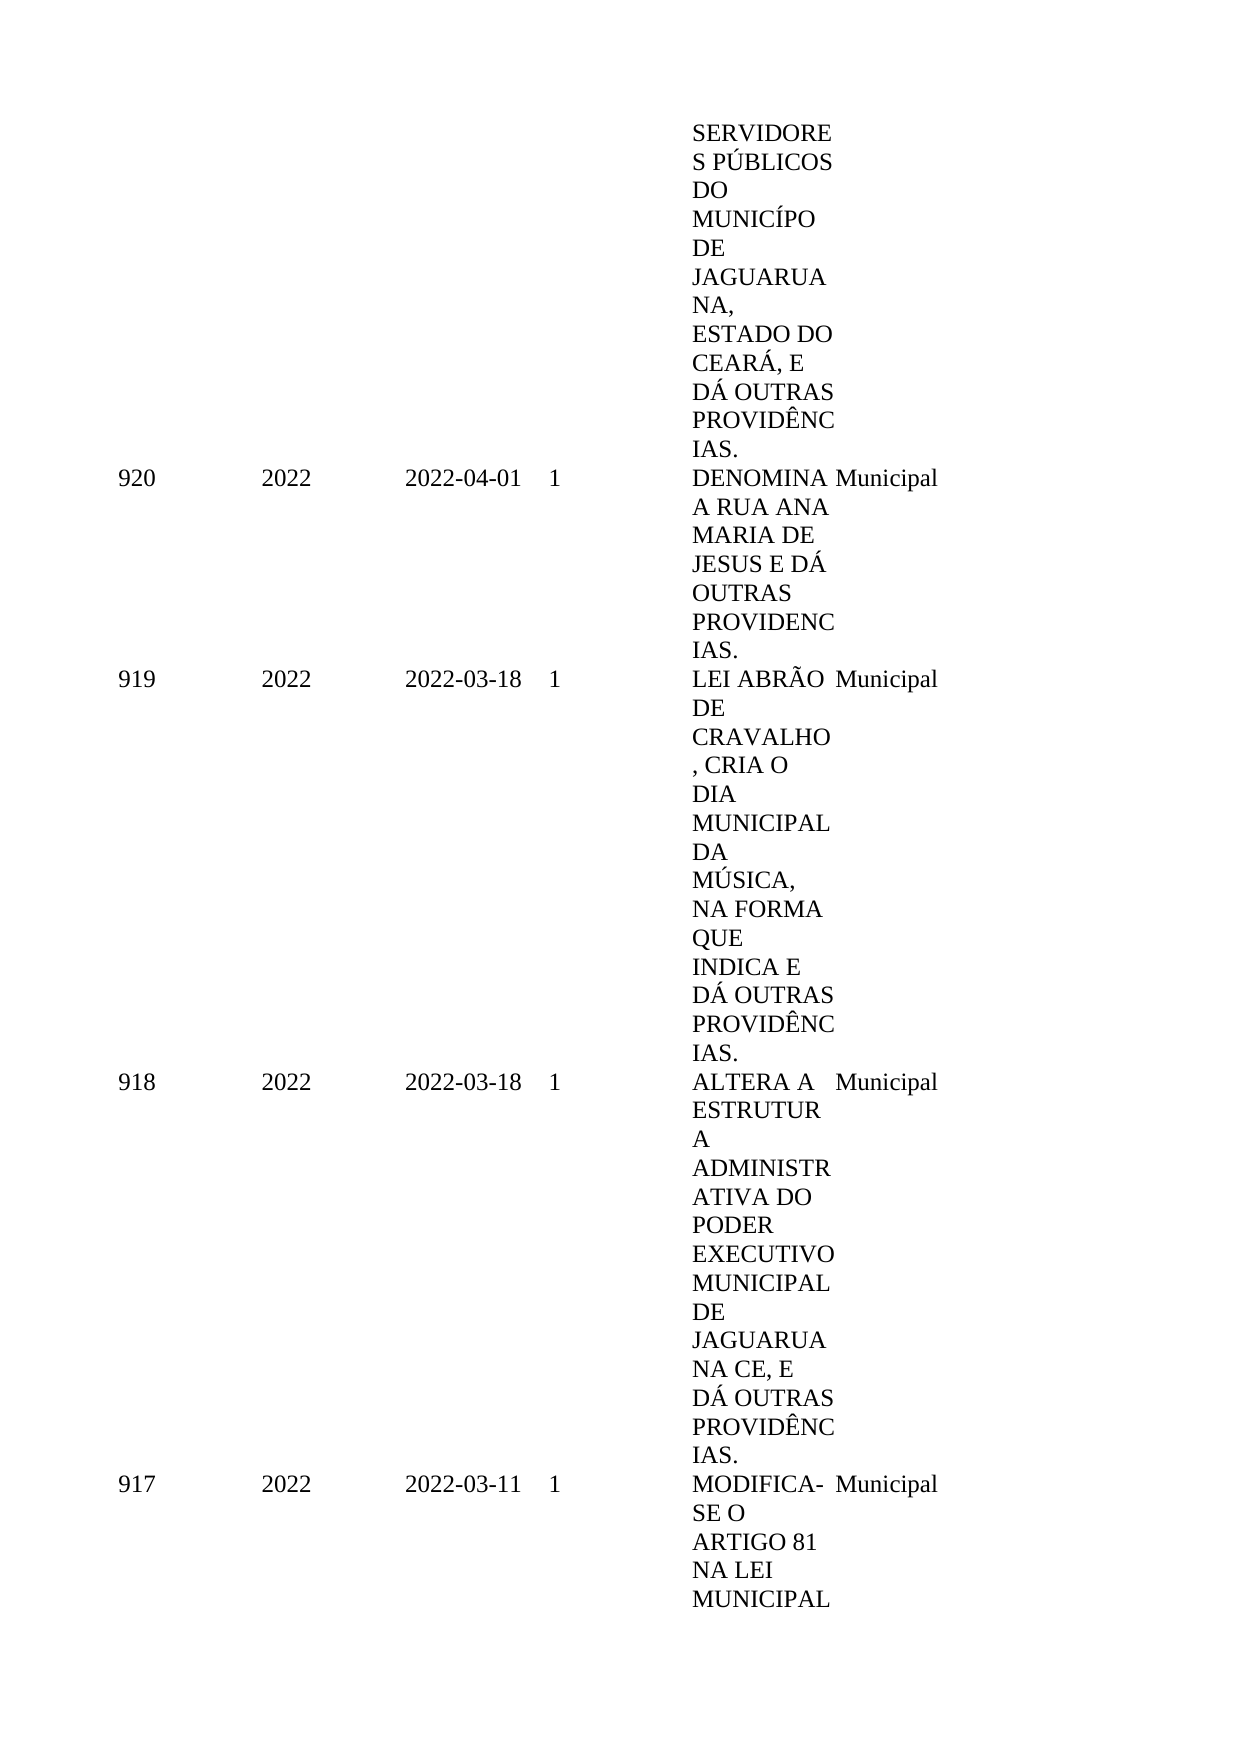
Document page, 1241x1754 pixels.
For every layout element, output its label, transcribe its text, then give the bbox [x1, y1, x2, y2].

table_cell DENOMINA A RUA ANA MARIA DE JESUS E DÁ OUTRAS PROVIDENCIAS. [692, 463, 835, 664]
table_cell 1 [548, 1469, 692, 1613]
table_cell Municipal [835, 1469, 979, 1613]
table_cell MODIFICA-SE O ARTIGO 81 NA LEI MUNICIPAL [692, 1469, 835, 1613]
table_cell 917 [118, 1469, 261, 1613]
table_cell [979, 664, 1122, 1067]
table_cell [261, 118, 405, 463]
table_cell 2022 [261, 664, 405, 1067]
table_cell [979, 118, 1122, 463]
table_cell [548, 118, 692, 463]
table_cell 2022-04-01 [405, 463, 548, 664]
table_cell 2022 [261, 463, 405, 664]
table_cell [979, 463, 1122, 664]
table_cell 920 [118, 463, 261, 664]
table_cell Municipal [835, 463, 979, 664]
table_cell 2022 [261, 1469, 405, 1613]
table_cell 2022 [261, 1067, 405, 1469]
table_cell Municipal [835, 664, 979, 1067]
table_cell LEI ABRÃO DE CRAVALHO, CRIA O DIA MUNICIPAL DA MÚSICA, NA FORMA QUE INDICA E DÁ OUTRAS PROVIDÊNCIAS. [692, 664, 835, 1067]
table_cell 2022-03-11 [405, 1469, 548, 1613]
table_cell [979, 1067, 1122, 1469]
table_cell [118, 118, 261, 463]
table_cell [405, 118, 548, 463]
table_cell [979, 1469, 1122, 1613]
table_cell 2022-03-18 [405, 664, 548, 1067]
table_cell 918 [118, 1067, 261, 1469]
table_cell Municipal [835, 1067, 979, 1469]
table_cell [835, 118, 979, 463]
table_cell 919 [118, 664, 261, 1067]
table_cell 1 [548, 664, 692, 1067]
table_cell ALTERA A ESTRUTURA ADMINISTRATIVA DO PODER EXECUTIVO MUNICIPAL DE JAGUARUANA CE, E DÁ OUTRAS PROVIDÊNCIAS. [692, 1067, 835, 1469]
table_cell 1 [548, 463, 692, 664]
table_cell 2022-03-18 [405, 1067, 548, 1469]
table_cell 1 [548, 1067, 692, 1469]
table_cell SERVIDORES PÚBLICOS DO MUNICÍPO DE JAGUARUANA, ESTADO DO CEARÁ, E DÁ OUTRAS PROVIDÊNCIAS. [692, 118, 835, 463]
